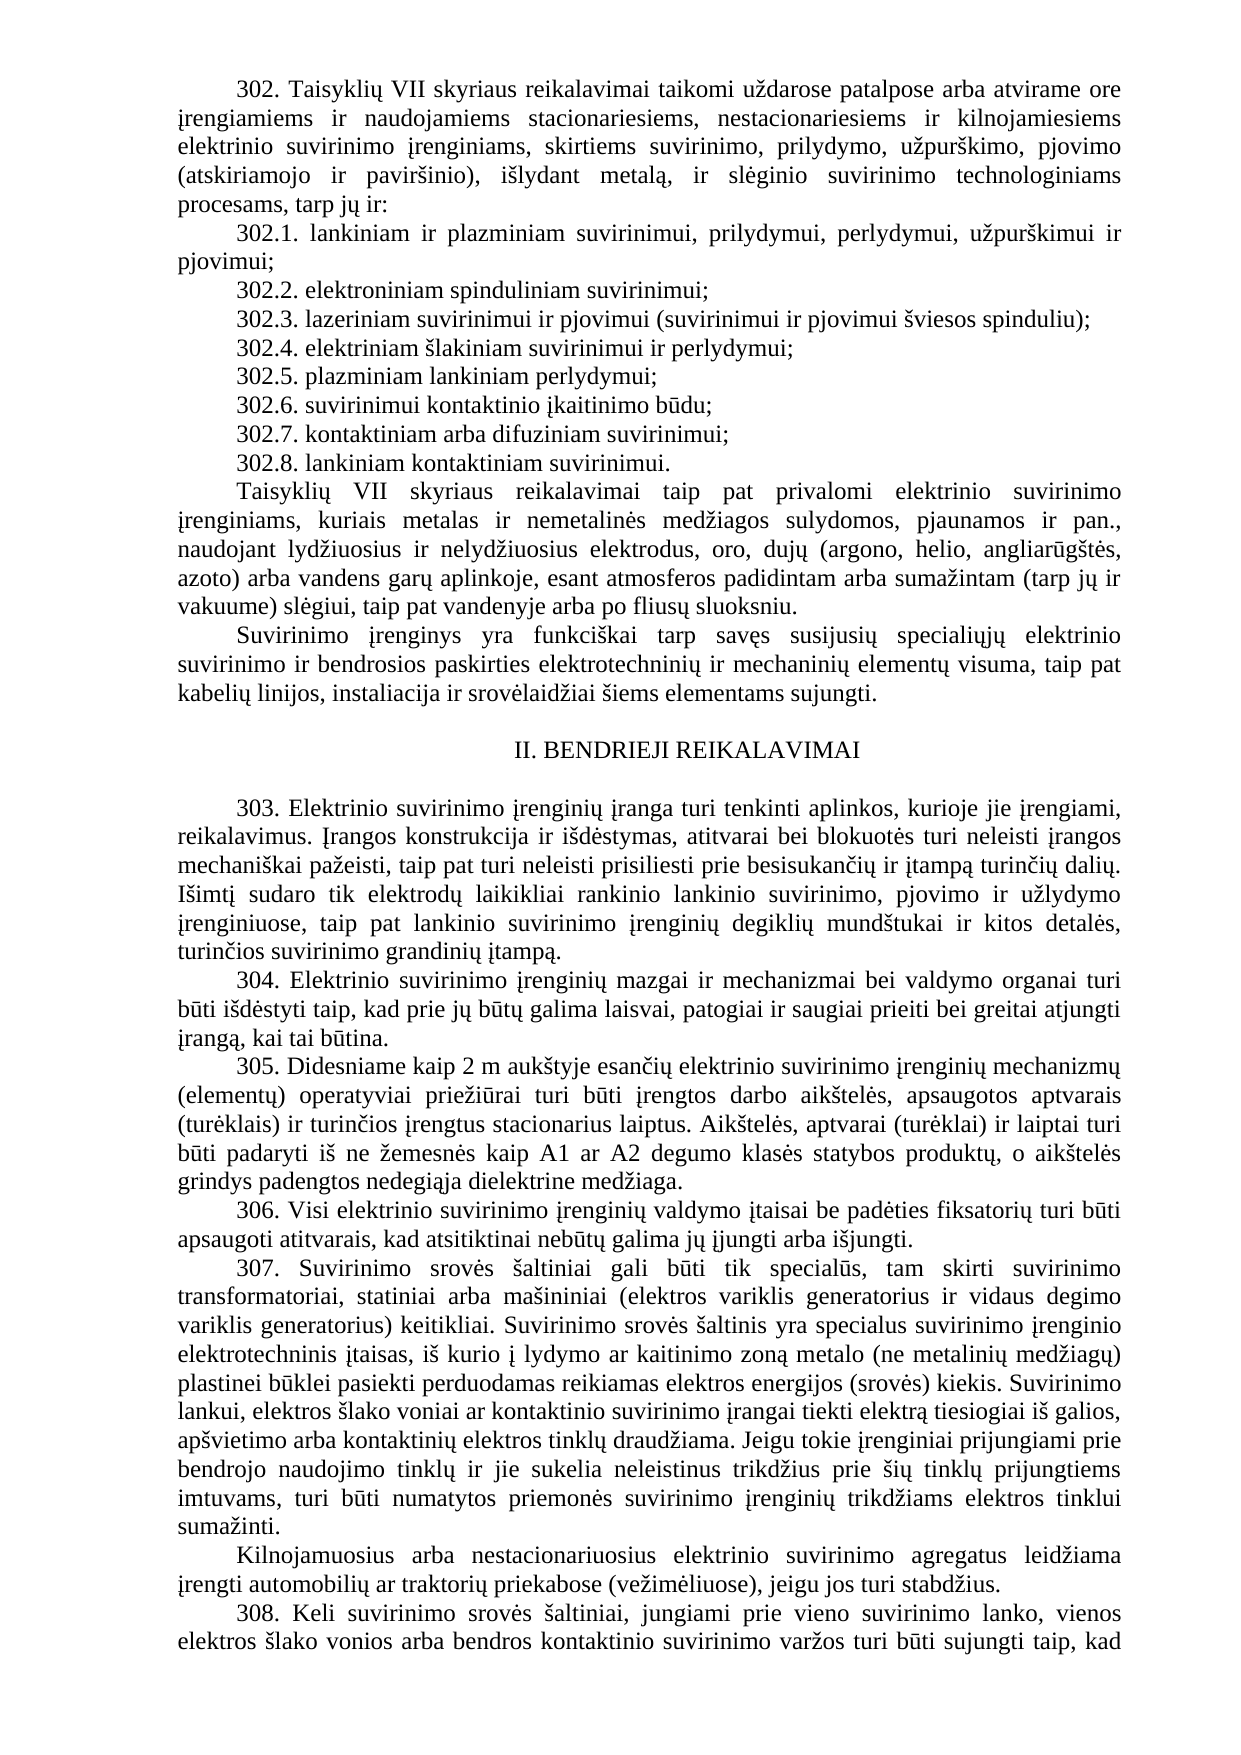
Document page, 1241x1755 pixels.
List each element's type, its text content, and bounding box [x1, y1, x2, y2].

text 302.6. suvirinimui kontaktinio įkaitinimo būdu; [177, 390, 1122, 419]
text Kilnojamuosius arba nestacionariuosius elektrinio suvirinimo agregatus leidžiama įrengti automobilių ar traktorių priekabose (vežimėliuose), jeigu jos turi stabdžius. [177, 1540, 1122, 1598]
text 302.7. kontaktiniam arba difuziniam suvirinimui; [177, 419, 1122, 448]
text II. BENDRIEJI REIKALAVIMAI [177, 735, 1122, 764]
text 308. Keli suvirinimo srovės šaltiniai, jungiami prie vieno suvirinimo lanko, vienos elektros šlako vonios arba bendros kontaktinio suvirinimo varžos turi būti sujungti taip, kad [177, 1598, 1122, 1655]
text 302.5. plazminiam lankiniam perlydymui; [177, 361, 1122, 390]
text 303. Elektrinio suvirinimo įrenginių įranga turi tenkinti aplinkos, kurioje jie įrengiami, reikalavimus. Įrangos konstrukcija ir išdėstymas, atitvarai bei blokuotės turi neleisti įrangos mechaniškai pažeisti, taip pat turi neleisti prisiliesti prie besisukančių ir įtampą turinčių dalių. Išimtį sudaro tik elektrodų laikikliai rankinio lankinio suvirinimo, pjovimo ir užlydymo įrenginiuose, taip pat lankinio suvirinimo įrenginių degiklių mundštukai ir kitos detalės, turinčios suvirinimo grandinių įtampą. [177, 793, 1122, 965]
text 302.8. lankiniam kontaktiniam suvirinimui. [177, 448, 1122, 476]
text Suvirinimo įrenginys yra funkciškai tarp savęs susijusių specialiųjų elektrinio suvirinimo ir bendrosios paskirties elektrotechninių ir mechaninių elementų visuma, taip pat kabelių linijos, instaliacija ir srovėlaidžiai šiems elementams sujungti. [177, 620, 1122, 706]
text 304. Elektrinio suvirinimo įrenginių mazgai ir mechanizmai bei valdymo organai turi būti išdėstyti taip, kad prie jų būtų galima laisvai, patogiai ir saugiai prieiti bei greitai atjungti įrangą, kai tai būtina. [177, 965, 1122, 1051]
text 302.4. elektriniam šlakiniam suvirinimui ir perlydymui; [177, 333, 1122, 361]
text 302. Taisyklių VII skyriaus reikalavimai taikomi uždarose patalpose arba atvirame ore įrengiamiems ir naudojamiems stacionariesiems, nestacionariesiems ir kilnojamiesiems elektrinio suvirinimo įrenginiams, skirtiems suvirinimo, prilydymo, užpurškimo, pjovimo (atskiriamojo ir paviršinio), išlydant metalą, ir slėginio suvirinimo technologiniams procesams, tarp jų ir: [177, 74, 1122, 218]
text 306. Visi elektrinio suvirinimo įrenginių valdymo įtaisai be padėties fiksatorių turi būti apsaugoti atitvarais, kad atsitiktinai nebūtų galima jų įjungti arba išjungti. [177, 1195, 1122, 1253]
text 302.3. lazeriniam suvirinimui ir pjovimui (suvirinimui ir pjovimui šviesos spinduliu); [177, 304, 1122, 333]
text 307. Suvirinimo srovės šaltiniai gali būti tik specialūs, tam skirti suvirinimo transformatoriai, statiniai arba mašininiai (elektros variklis generatorius ir vidaus degimo variklis generatorius) keitikliai. Suvirinimo srovės šaltinis yra specialus suvirinimo įrenginio elektrotechninis įtaisas, iš kurio į lydymo ar kaitinimo zoną metalo (ne metalinių medžiagų) plastinei būklei pasiekti perduodamas reikiamas elektros energijos (srovės) kiekis. Suvirinimo lankui, elektros šlako voniai ar kontaktinio suvirinimo įrangai tiekti elektrą tiesiogiai iš galios, apšvietimo arba kontaktinių elektros tinklų draudžiama. Jeigu tokie įrenginiai prijungiami prie bendrojo naudojimo tinklų ir jie sukelia neleistinus trikdžius prie šių tinklų prijungtiems imtuvams, turi būti numatytos priemonės suvirinimo įrenginių trikdžiams elektros tinklui sumažinti. [177, 1253, 1122, 1540]
text Taisyklių VII skyriaus reikalavimai taip pat privalomi elektrinio suvirinimo įrenginiams, kuriais metalas ir nemetalinės medžiagos sulydomos, pjaunamos ir pan., naudojant lydžiuosius ir nelydžiuosius elektrodus, oro, dujų (argono, helio, angliarūgštės, azoto) arba vandens garų aplinkoje, esant atmosferos padidintam arba sumažintam (tarp jų ir vakuume) slėgiui, taip pat vandenyje arba po fliusų sluoksniu. [177, 476, 1122, 620]
text 305. Didesniame kaip 2 m aukštyje esančių elektrinio suvirinimo įrenginių mechanizmų (elementų) operatyviai priežiūrai turi būti įrengtos darbo aikštelės, apsaugotos aptvarais (turėklais) ir turinčios įrengtus stacionarius laiptus. Aikštelės, aptvarai (turėklai) ir laiptai turi būti padaryti iš ne žemesnės kaip A1 ar A2 degumo klasės statybos produktų, o aikštelės grindys padengtos nedegiąja dielektrine medžiaga. [177, 1051, 1122, 1195]
text 302.1. lankiniam ir plazminiam suvirinimui, prilydymui, perlydymui, užpurškimui ir pjovimui; [177, 218, 1122, 275]
text 302.2. elektroniniam spinduliniam suvirinimui; [177, 275, 1122, 304]
